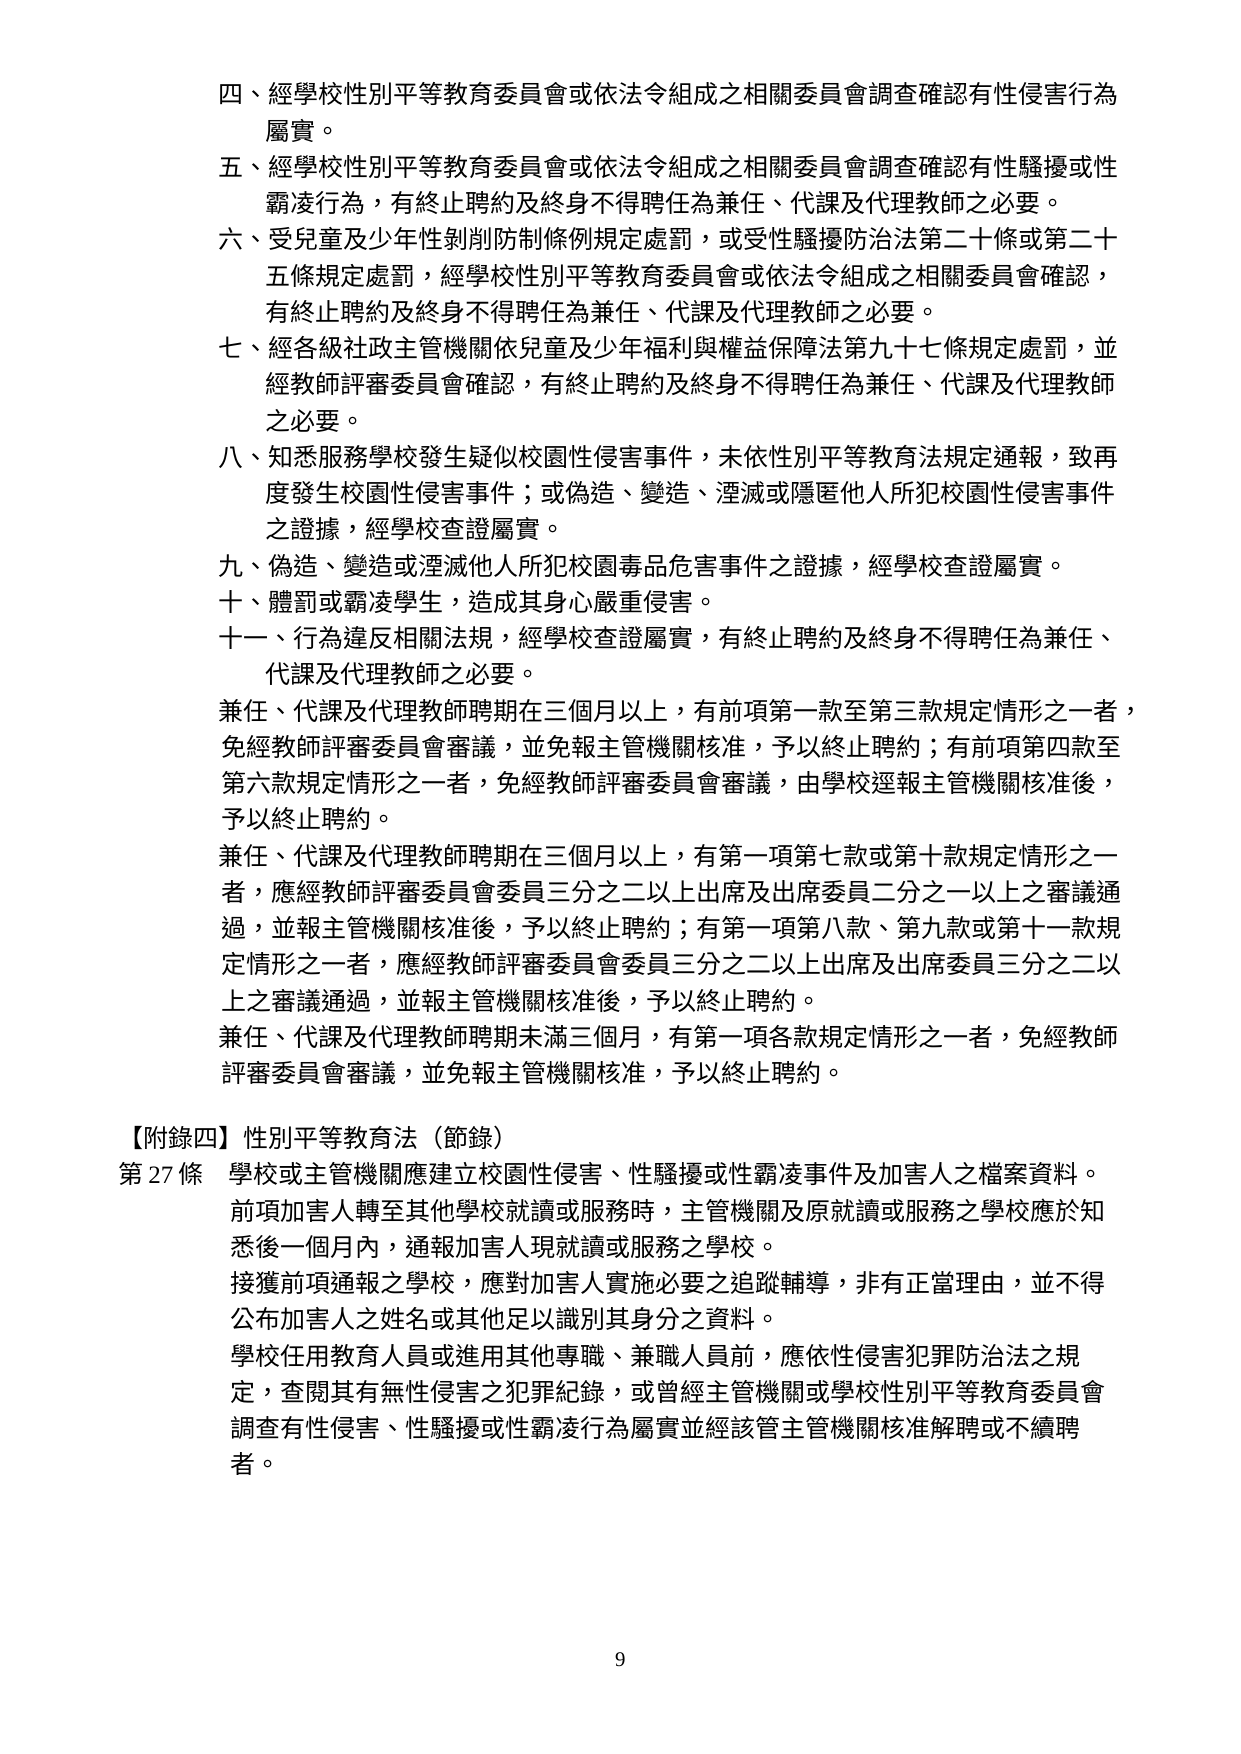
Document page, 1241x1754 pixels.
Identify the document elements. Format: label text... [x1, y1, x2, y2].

text 九、偽造、變造或湮滅他人所犯校園毒品危害事件之證據，經學校查證屬實。 [218, 546, 1122, 582]
text 悉後一個月內，通報加害人現就讀或服務之學校。 [118, 1227, 1122, 1264]
text 四、經學校性別平等教育委員會或依法令組成之相關委員會調查確認有性侵害行為屬實。 [218, 75, 1122, 147]
text 兼任、代課及代理教師聘期在三個月以上，有第一項第七款或第十款規定情形之一者，應經教師評審委員會委員三分之二以上出席及出席委員二分之一以上之審議通過，並報主管機關核准後，予以終止聘約；有第一項第八款、第九款或第十一款規定情形之一者，應經教師評審委員會委員三分之二以上出席及出席委員三分之二以上之審議通過，並報主管機關核准後，予以終止聘約。 [218, 836, 1122, 1017]
text 前項加害人轉至其他學校就讀或服務時，主管機關及原就讀或服務之學校應於知 [118, 1191, 1122, 1227]
text 【附錄四】性別平等教育法（節錄） [118, 1119, 1122, 1155]
text 調查有性侵害、性騷擾或性霸凌行為屬實並經該管主管機關核准解聘或不續聘 [118, 1409, 1122, 1445]
text 定，查閱其有無性侵害之犯罪紀錄，或曾經主管機關或學校性別平等教育委員會 [118, 1372, 1122, 1409]
text 公布加害人之姓名或其他足以識別其身分之資料。 [118, 1300, 1122, 1336]
text 八、知悉服務學校發生疑似校園性侵害事件，未依性別平等教育法規定通報，致再度發生校園性侵害事件；或偽造、變造、湮滅或隱匿他人所犯校園性侵害事件之證據，經學校查證屬實。 [218, 437, 1122, 546]
text 學校任用教育人員或進用其他專職、兼職人員前，應依性侵害犯罪防治法之規 [118, 1336, 1122, 1372]
text 兼任、代課及代理教師聘期未滿三個月，有第一項各款規定情形之一者，免經教師評審委員會審議，並免報主管機關核准，予以終止聘約。 [218, 1017, 1122, 1090]
text 六、受兒童及少年性剝削防制條例規定處罰，或受性騷擾防治法第二十條或第二十五條規定處罰，經學校性別平等教育委員會或依法令組成之相關委員會確認，有終止聘約及終身不得聘任為兼任、代課及代理教師之必要。 [218, 220, 1122, 329]
text 者。 [118, 1445, 1122, 1481]
text 第27條 學校或主管機關應建立校園性侵害、性騷擾或性霸凌事件及加害人之檔案資料。 [118, 1155, 1122, 1191]
text 十一、行為違反相關法規，經學校查證屬實，有終止聘約及終身不得聘任為兼任、代課及代理教師之必要。 [218, 619, 1122, 691]
text 七、經各級社政主管機關依兒童及少年福利與權益保障法第九十七條規定處罰，並經教師評審委員會確認，有終止聘約及終身不得聘任為兼任、代課及代理教師之必要。 [218, 329, 1122, 437]
text 兼任、代課及代理教師聘期在三個月以上，有前項第一款至第三款規定情形之一者，免經教師評審委員會審議，並免報主管機關核准，予以終止聘約；有前項第四款至第六款規定情形之一者，免經教師評審委員會審議，由學校逕報主管機關核准後，予以終止聘約。 [218, 691, 1122, 836]
text 十、體罰或霸凌學生，造成其身心嚴重侵害。 [218, 582, 1122, 619]
text 接獲前項通報之學校，應對加害人實施必要之追蹤輔導，非有正當理由，並不得 [118, 1264, 1122, 1300]
text 五、經學校性別平等教育委員會或依法令組成之相關委員會調查確認有性騷擾或性霸凌行為，有終止聘約及終身不得聘任為兼任、代課及代理教師之必要。 [218, 147, 1122, 220]
